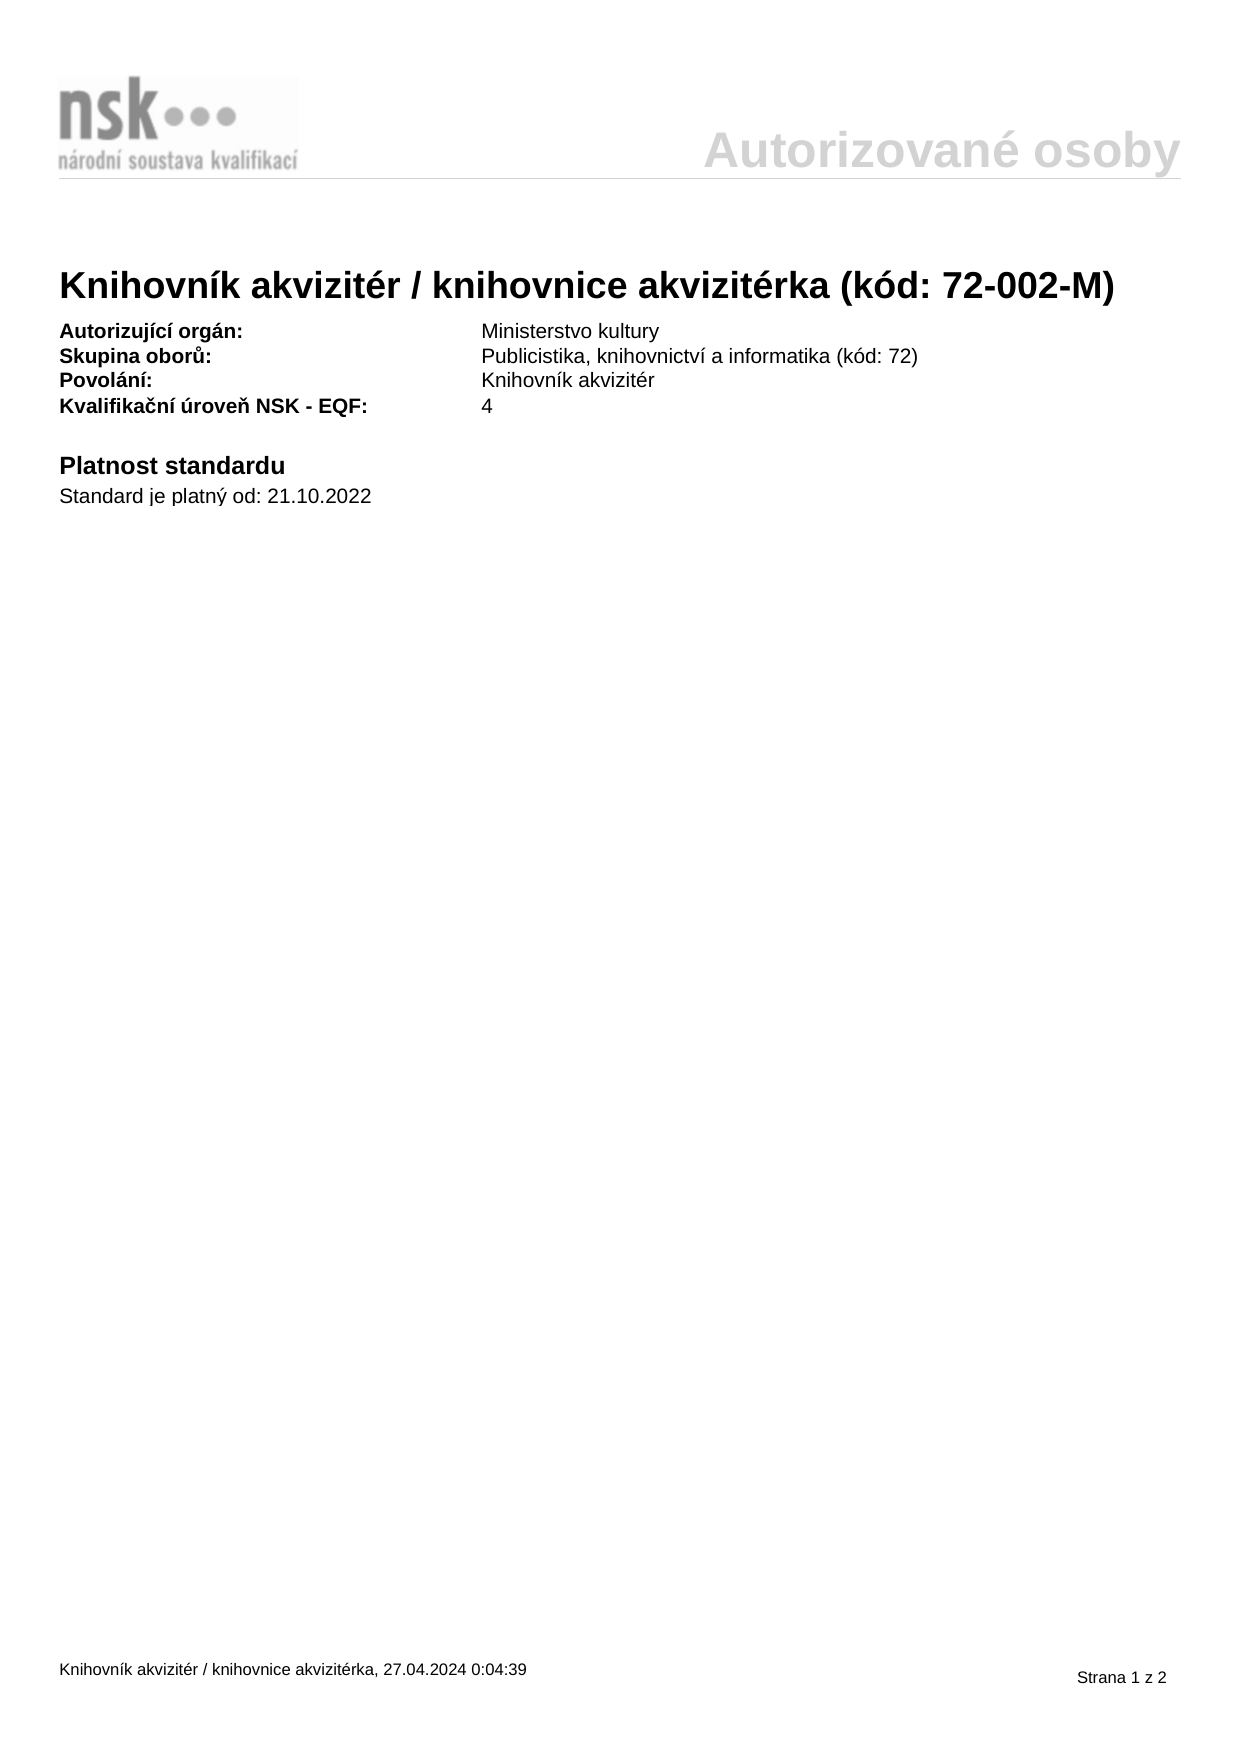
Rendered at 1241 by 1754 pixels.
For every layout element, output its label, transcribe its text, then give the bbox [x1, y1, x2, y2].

table_cell [618, 418, 626, 447]
table_cell [618, 172, 626, 178]
table_cell [626, 307, 860, 319]
table_cell [59, 172, 119, 178]
table_cell [886, 1384, 1167, 1659]
table_cell [59, 506, 119, 806]
table_cell [481, 418, 617, 447]
table_cell [886, 506, 1167, 806]
table_cell [481, 1384, 617, 1659]
table_cell [626, 1106, 860, 1383]
table_cell [618, 307, 626, 319]
table_cell [860, 506, 886, 806]
table_cell [626, 806, 860, 1106]
table_cell [626, 506, 860, 806]
table_cell [626, 1384, 860, 1659]
table_cell [1167, 1384, 1181, 1659]
table_cell Knihovník akvizitér / knihovnice akvizitérka (kód: 72-002-M) [59, 224, 1181, 307]
table_cell Knihovník akvizitér [481, 368, 1181, 393]
table_cell [1167, 1660, 1181, 1696]
table_cell [618, 1384, 626, 1659]
table_cell Kvalifikační úroveň NSK - EQF: [59, 394, 481, 417]
table_cell [886, 196, 1167, 224]
table_cell [481, 172, 617, 178]
table_cell [626, 418, 860, 447]
table_cell [1167, 806, 1181, 1106]
table_cell Ministerstvo kultury [481, 319, 1181, 344]
table_cell [481, 196, 617, 224]
table_cell [618, 1106, 626, 1383]
table_cell [59, 179, 1181, 196]
table_cell [59, 196, 119, 224]
table_cell [119, 506, 481, 806]
table_cell [59, 418, 119, 447]
table_cell Knihovník akvizitér / knihovnice akvizitérka, 27.04.2024 0:04:39 [59, 1660, 860, 1696]
table_cell 4 [481, 394, 1181, 417]
table_cell [119, 307, 481, 319]
table_cell [618, 806, 626, 1106]
table_cell [59, 806, 119, 1106]
table_cell [886, 307, 1167, 319]
table_header [619, 59, 626, 172]
table_cell Skupina oborů: [59, 344, 481, 368]
table_cell [1167, 418, 1181, 447]
table_cell [119, 196, 481, 224]
table_cell [1167, 307, 1181, 319]
table_cell [59, 307, 119, 319]
table_cell [618, 196, 626, 224]
table_cell Strana 1 z 2 [860, 1660, 1167, 1696]
table_cell [481, 506, 617, 806]
table_cell [618, 506, 626, 806]
table_cell [860, 307, 886, 319]
table_cell [119, 806, 481, 1106]
table_cell [626, 196, 860, 224]
table_cell [1167, 506, 1181, 806]
table_cell [1167, 1106, 1181, 1383]
table_cell [119, 418, 481, 447]
table_cell Platnost standardu [59, 448, 1181, 483]
table_cell [860, 1106, 886, 1383]
table_cell [860, 806, 886, 1106]
table_cell Autorizující orgán: [59, 319, 481, 343]
table_cell [860, 418, 886, 447]
table_cell [59, 1384, 119, 1659]
table_cell Standard je platný od: 21.10.2022 [59, 484, 1181, 506]
table_cell [481, 1106, 617, 1383]
table_cell [1167, 196, 1181, 224]
table_cell [119, 1384, 481, 1659]
table_cell [860, 196, 886, 224]
picture [57, 59, 619, 172]
table_cell [860, 1384, 886, 1659]
table_cell Publicistika, knihovnictví a informatika (kód: 72) [481, 344, 1181, 368]
table_cell [119, 1106, 481, 1383]
table_cell [119, 172, 481, 178]
table_header Autorizované osoby [626, 59, 1181, 178]
table_cell [481, 307, 617, 319]
table_cell [59, 1106, 119, 1383]
table_cell [886, 806, 1167, 1106]
table_cell [481, 806, 617, 1106]
table_cell [886, 418, 1167, 447]
table_cell [886, 1106, 1167, 1383]
table_cell Povolání: [59, 368, 481, 392]
